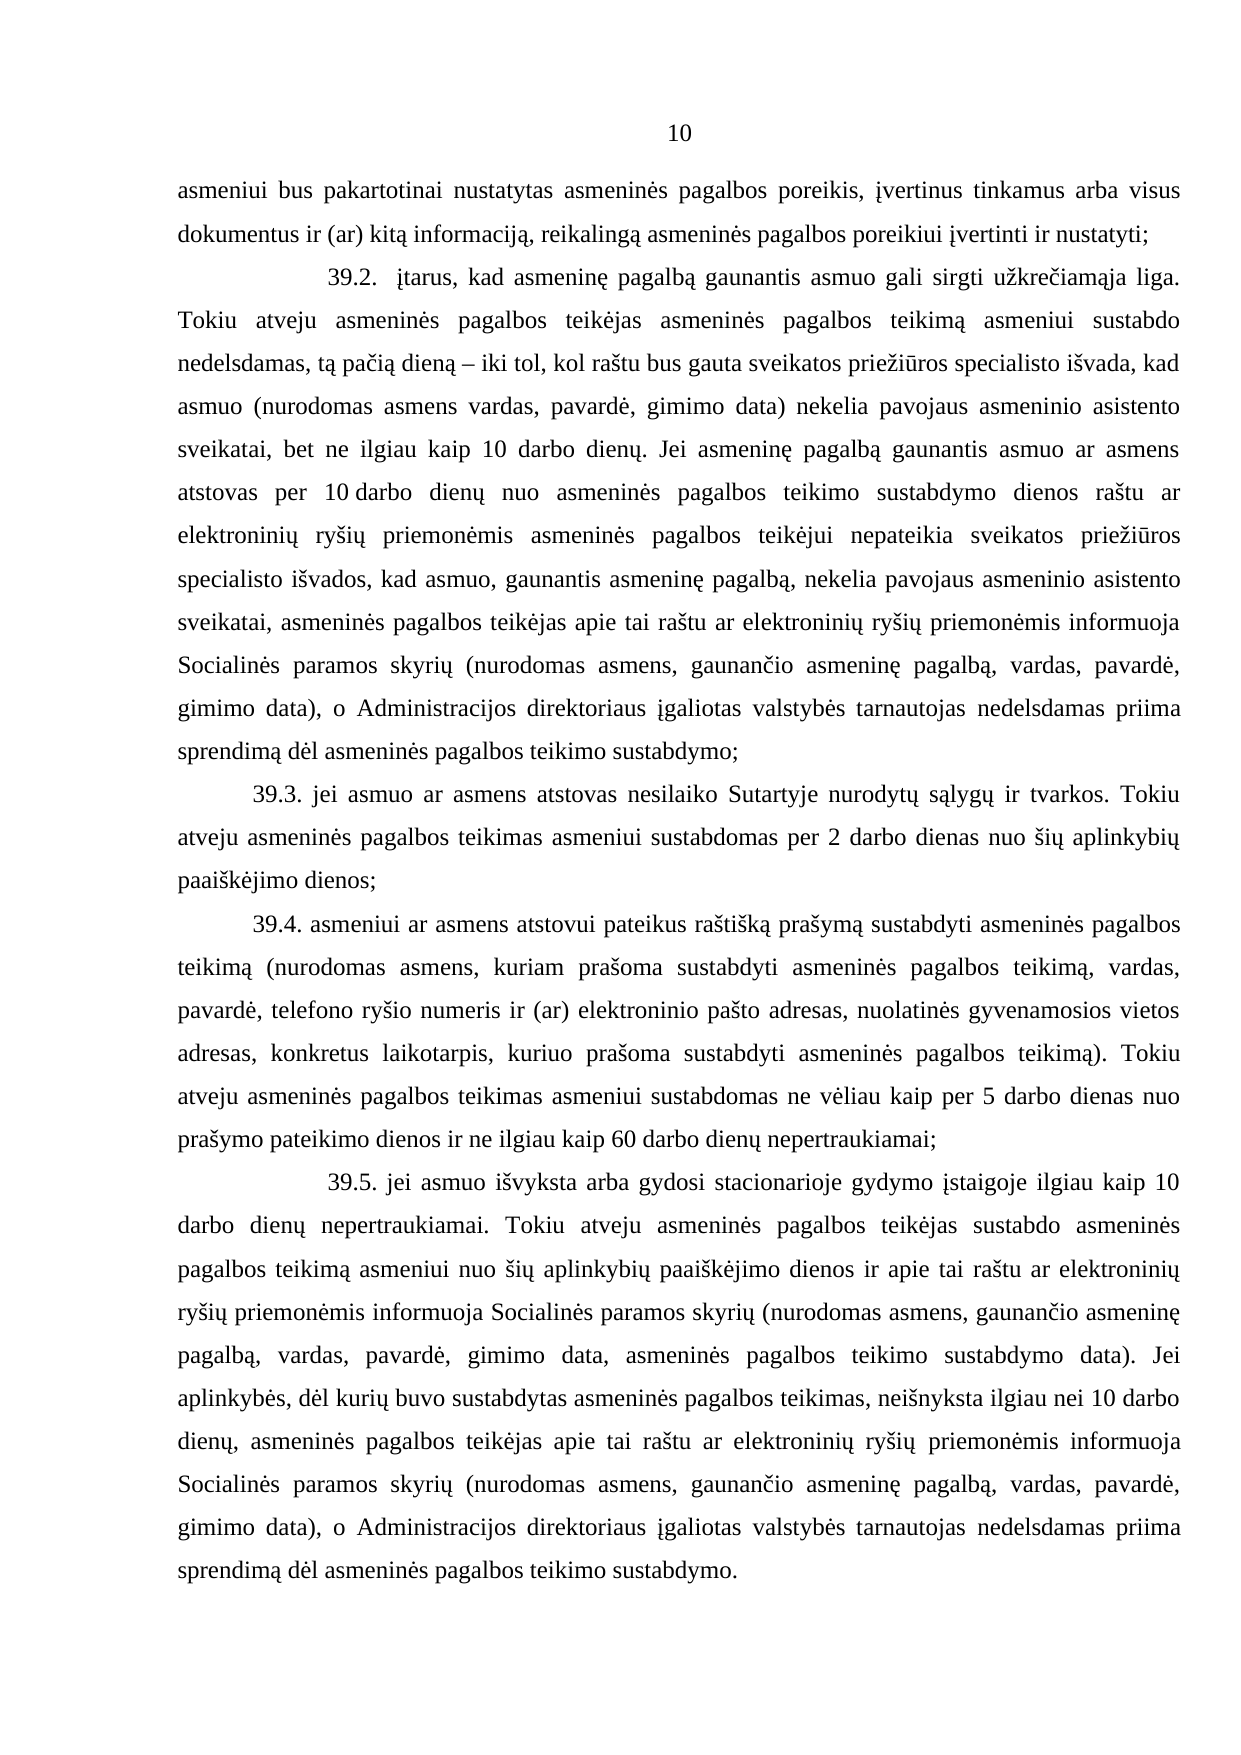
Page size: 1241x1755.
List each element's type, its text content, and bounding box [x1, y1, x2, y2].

text 39.5. jei asmuo išvyksta arba gydosi stacionarioje gydymo įstaigoje ilgiau kaip 10 darbo dienų nepertraukiamai. Tokiu atveju asmeninės pagalbos teikėjas sustabdo asmeninės pagalbos teikimą asmeniui nuo šių aplinkybių paaiškėjimo dienos ir apie tai raštu ar elektroninių ryšių priemonėmis informuoja Socialinės paramos skyrių (nurodomas asmens, gaunančio asmeninę pagalbą, vardas, pavardė, gimimo data, asmeninės pagalbos teikimo sustabdymo data). Jei aplinkybės, dėl kurių buvo sustabdytas asmeninės pagalbos teikimas, neišnyksta ilgiau nei 10 darbo dienų, asmeninės pagalbos teikėjas apie tai raštu ar elektroninių ryšių priemonėmis informuoja Socialinės paramos skyrių (nurodomas asmens, gaunančio asmeninę pagalbą, vardas, pavardė, gimimo data), o Administracijos direktoriaus įgaliotas valstybės tarnautojas nedelsdamas priima sprendimą dėl asmeninės pagalbos teikimo sustabdymo. [177, 1167, 1181, 1584]
text 39.3. jei asmuo ar asmens atstovas nesilaiko Sutartyje nurodytų sąlygų ir tvarkos. Tokiu atveju asmeninės pagalbos teikimas asmeniui sustabdomas per 2 darbo dienas nuo šių aplinkybių paaiškėjimo dienos; [177, 779, 1181, 894]
text 39.2. įtarus, kad asmeninę pagalbą gaunantis asmuo gali sirgti užkrečiamąja liga. Tokiu atveju asmeninės pagalbos teikėjas asmeninės pagalbos teikimą asmeniui sustabdo nedelsdamas, tą pačią dieną – iki tol, kol raštu bus gauta sveikatos priežiūros specialisto išvada, kad asmuo (nurodomas asmens vardas, pavardė, gimimo data) nekelia pavojaus asmeninio asistento sveikatai, bet ne ilgiau kaip 10 darbo dienų. Jei asmeninę pagalbą gaunantis asmuo ar asmens atstovas per 10 darbo dienų nuo asmeninės pagalbos teikimo sustabdymo dienos raštu ar elektroninių ryšių priemonėmis asmeninės pagalbos teikėjui nepateikia sveikatos priežiūros specialisto išvados, kad asmuo, gaunantis asmeninę pagalbą, nekelia pavojaus asmeninio asistento sveikatai, asmeninės pagalbos teikėjas apie tai raštu ar elektroninių ryšių priemonėmis informuoja Socialinės paramos skyrių (nurodomas asmens, gaunančio asmeninę pagalbą, vardas, pavardė, gimimo data), o Administracijos direktoriaus įgaliotas valstybės tarnautojas nedelsdamas priima sprendimą dėl asmeninės pagalbos teikimo sustabdymo; [177, 262, 1181, 765]
text 39.4. asmeniui ar asmens atstovui pateikus raštišką prašymą sustabdyti asmeninės pagalbos teikimą (nurodomas asmens, kuriam prašoma sustabdyti asmeninės pagalbos teikimą, vardas, pavardė, telefono ryšio numeris ir (ar) elektroninio pašto adresas, nuolatinės gyvenamosios vietos adresas, konkretus laikotarpis, kuriuo prašoma sustabdyti asmeninės pagalbos teikimą). Tokiu atveju asmeninės pagalbos teikimas asmeniui sustabdomas ne vėliau kaip per 5 darbo dienas nuo prašymo pateikimo dienos ir ne ilgiau kaip 60 darbo dienų nepertraukiamai; [177, 909, 1181, 1153]
text asmeniui bus pakartotinai nustatytas asmeninės pagalbos poreikis, įvertinus tinkamus arba visus dokumentus ir (ar) kitą informaciją, reikalingą asmeninės pagalbos poreikiui įvertinti ir nustatyti; [177, 176, 1181, 247]
